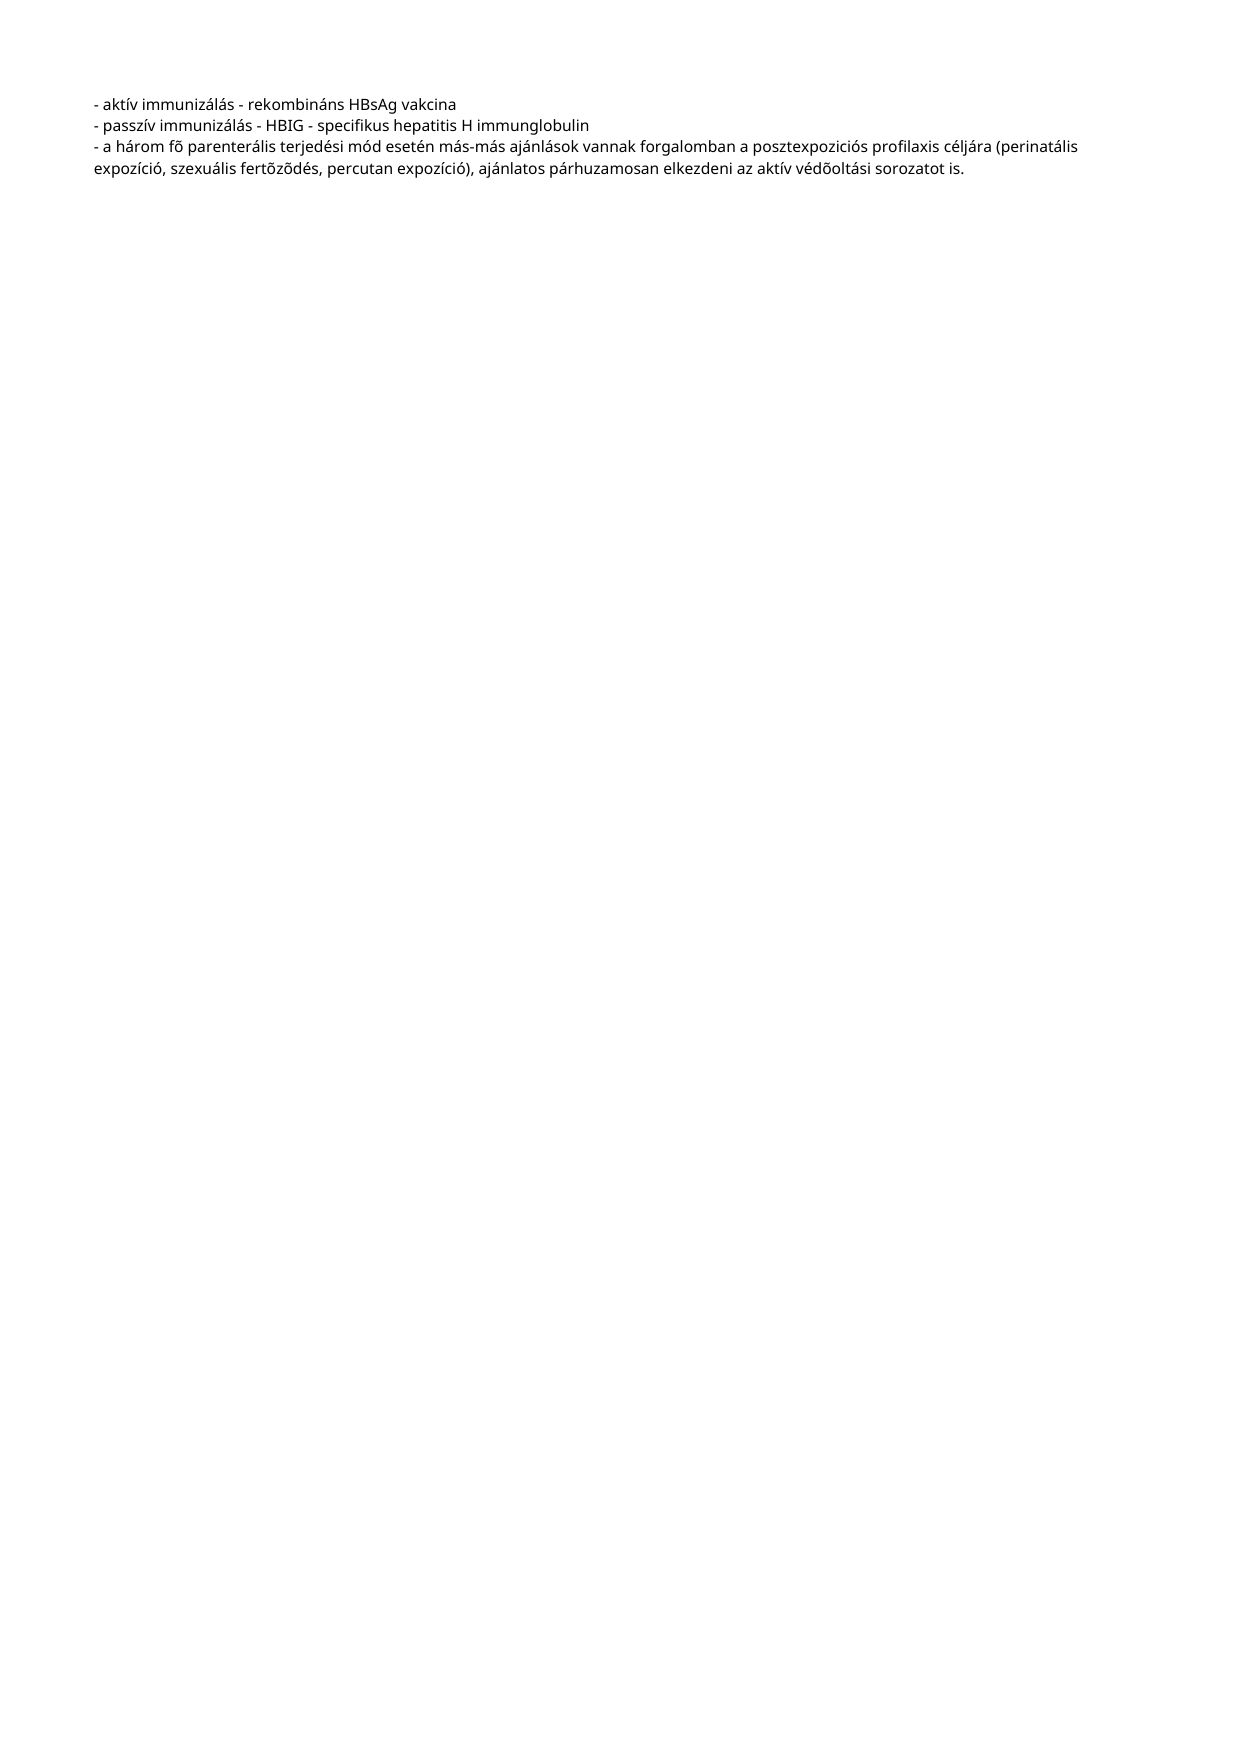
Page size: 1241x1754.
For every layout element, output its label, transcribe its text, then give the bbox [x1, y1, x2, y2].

text - aktív immunizálás - rekombináns HBsAg vakcina - passzív immunizálás - HBIG - specifikus hepatitis H immunglobulin - a három fõ parenterális terjedési mód esetén más-más ajánlások vannak forgalomban a posztexpoziciós profilaxis céljára (perinatális expozíció, szexuális fertõzõdés, percutan expozíció), ajánlatos párhuzamosan elkezdeni az aktív védõoltási sorozatot is. [94, 94, 1144, 239]
